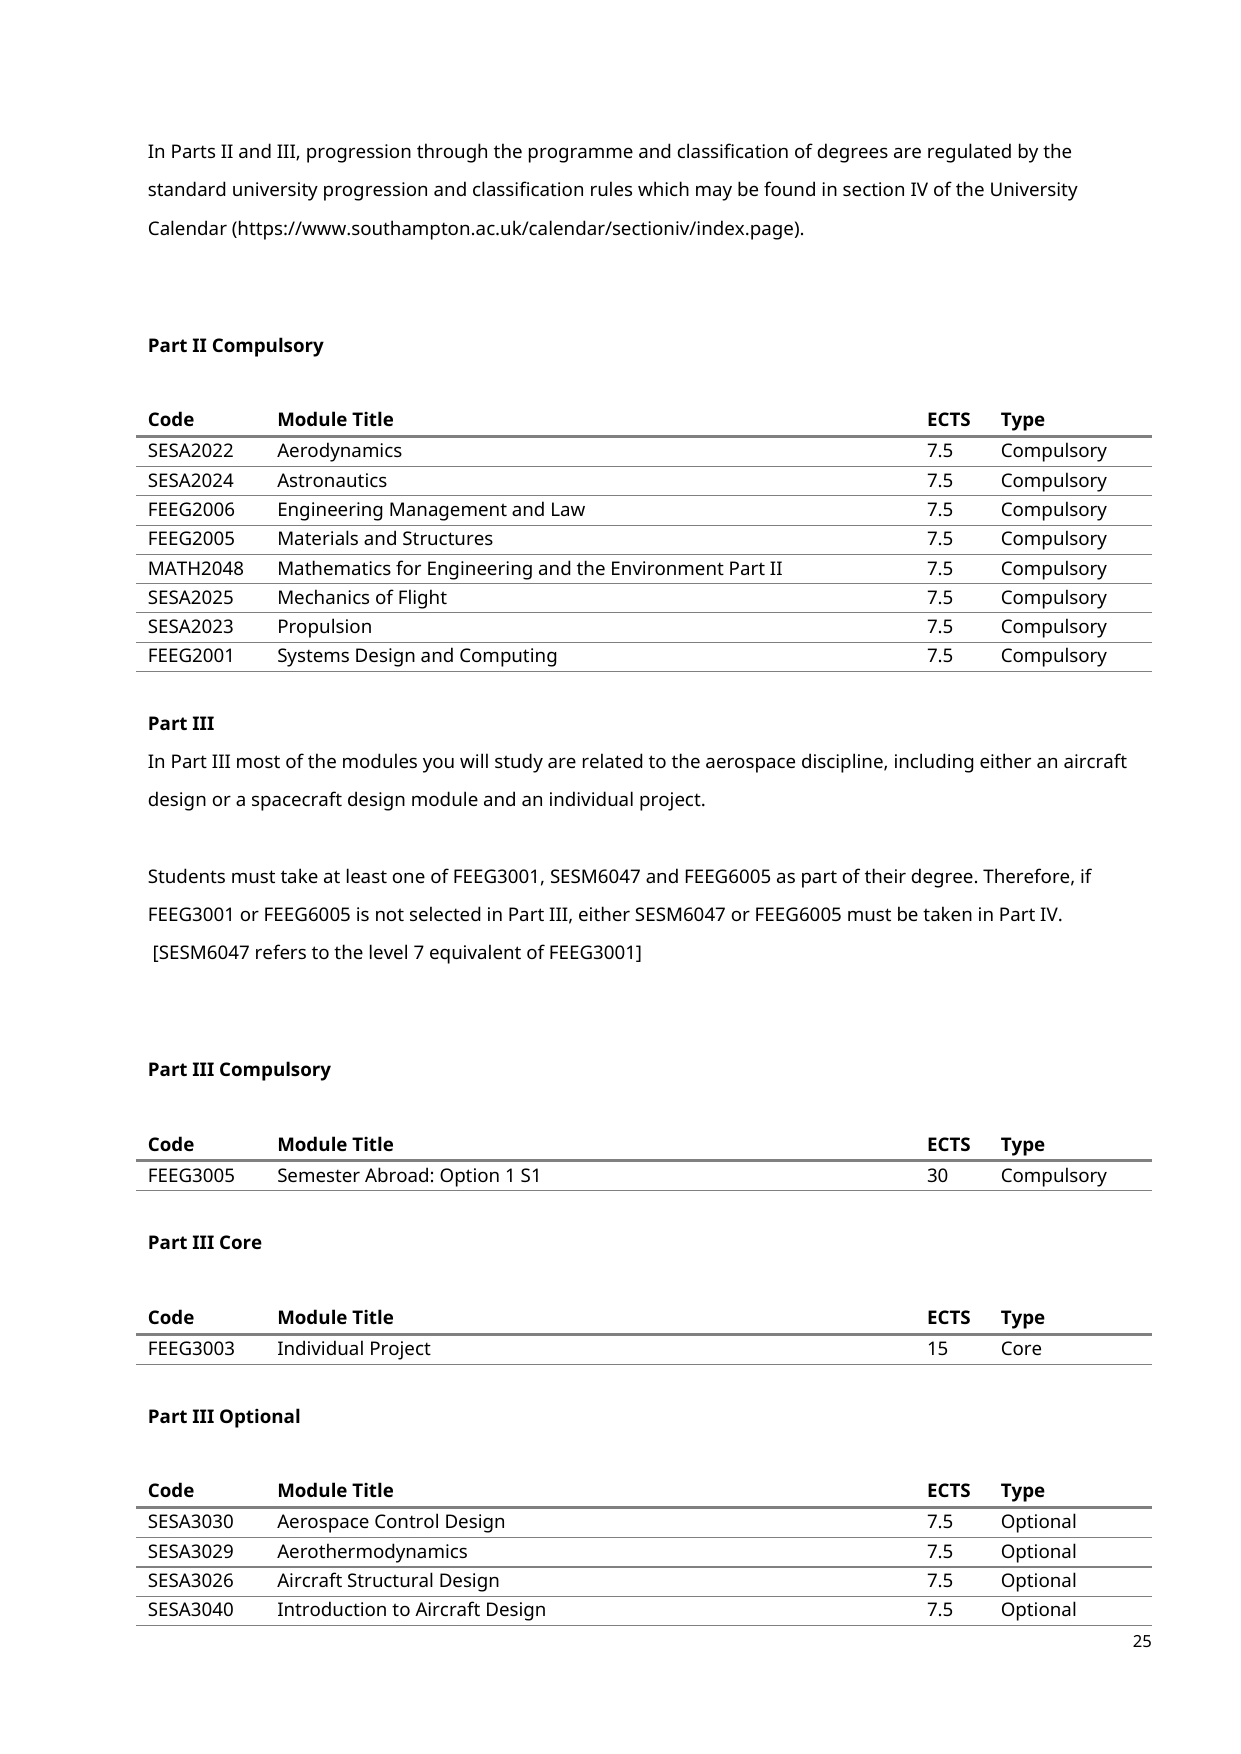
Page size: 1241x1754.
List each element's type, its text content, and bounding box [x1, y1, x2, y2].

table_cell Module Title [266, 1478, 916, 1506]
table_cell SESA2025 [136, 584, 266, 612]
table_cell 7.5 [916, 1509, 989, 1537]
table_cell Part III Compulsory [136, 1018, 1152, 1131]
table_cell Optional [989, 1597, 1152, 1625]
table_cell Systems Design and Computing [266, 643, 916, 671]
table_cell Engineering Management and Law [266, 496, 916, 524]
table_cell Module Title [266, 1304, 916, 1332]
table_cell Optional [989, 1538, 1152, 1566]
table_cell SESA3030 [136, 1509, 266, 1537]
table_cell Propulsion [266, 613, 916, 642]
table_cell Astronautics [266, 467, 916, 495]
table_cell Individual Project [266, 1336, 916, 1364]
table_cell ECTS [916, 406, 989, 434]
table_cell Compulsory [989, 438, 1152, 466]
table_cell 15 [916, 1336, 989, 1364]
table_cell 7.5 [916, 555, 989, 583]
table_cell MATH2048 [136, 555, 266, 583]
table_cell Type [989, 406, 1152, 434]
table_cell SESA2024 [136, 467, 266, 495]
table_cell In Parts II and III, progression through the programme and classification of degrees are regulated by the standard university progression and classification rules which may be found in section IV of the University Calendar (https://www.southampton.ac.uk/calendar/sectioniv/index.page). [136, 99, 1152, 294]
table_cell Semester Abroad: Option 1 S1 [266, 1162, 916, 1190]
table_cell Compulsory [989, 467, 1152, 495]
table_cell Mechanics of Flight [266, 584, 916, 612]
table_cell Part III Core [136, 1191, 1152, 1304]
table_cell Type [989, 1131, 1152, 1159]
table_cell ECTS [916, 1131, 989, 1159]
table_cell 7.5 [916, 526, 989, 554]
table_cell Part II Compulsory [136, 294, 1152, 406]
table_cell Optional [989, 1509, 1152, 1537]
table_cell Code [136, 406, 266, 434]
table_cell FEEG3005 [136, 1162, 266, 1190]
table_cell 7.5 [916, 1538, 989, 1566]
table_cell Type [989, 1304, 1152, 1332]
table_cell Module Title [266, 406, 916, 434]
table_cell Optional [989, 1568, 1152, 1596]
table_cell ECTS [916, 1304, 989, 1332]
table_cell Module Title [266, 1131, 916, 1159]
table_cell FEEG2001 [136, 643, 266, 671]
table_cell Code [136, 1478, 266, 1506]
table_cell Aerodynamics [266, 438, 916, 466]
table_cell SESA3026 [136, 1568, 266, 1596]
table_cell FEEG3003 [136, 1336, 266, 1364]
table_cell SESA2023 [136, 613, 266, 642]
table_cell FEEG2006 [136, 496, 266, 524]
table_cell Core [989, 1336, 1152, 1364]
table_cell Compulsory [989, 584, 1152, 612]
table_cell Compulsory [989, 613, 1152, 642]
table_cell Compulsory [989, 496, 1152, 524]
table_cell Compulsory [989, 1162, 1152, 1190]
table_cell Compulsory [989, 643, 1152, 671]
table_cell SESA3040 [136, 1597, 266, 1625]
table_cell Aerospace Control Design [266, 1509, 916, 1537]
table_cell 30 [916, 1162, 989, 1190]
table_cell ECTS [916, 1478, 989, 1506]
table_cell 7.5 [916, 496, 989, 524]
table_cell Aerothermodynamics [266, 1538, 916, 1566]
table_cell 7.5 [916, 584, 989, 612]
table_cell FEEG2005 [136, 526, 266, 554]
table_cell 7.5 [916, 467, 989, 495]
table_cell 7.5 [916, 613, 989, 642]
table_cell Type [989, 1478, 1152, 1506]
table_cell 7.5 [916, 1597, 989, 1625]
table_cell Introduction to Aircraft Design [266, 1597, 916, 1625]
table_cell Compulsory [989, 555, 1152, 583]
table_cell Code [136, 1131, 266, 1159]
table_cell Mathematics for Engineering and the Environment Part II [266, 555, 916, 583]
table_cell Aircraft Structural Design [266, 1568, 916, 1596]
table_cell 7.5 [916, 643, 989, 671]
table_cell Part III Optional [136, 1365, 1152, 1477]
table_cell Part III In Part III most of the modules you will study are related to the aerospace discipline, including either an aircraft design or a spacecraft design module and an individual project. Students must take at least one of FEEG3001, SESM6047 and FEEG6005 as part of their degree. Therefore, if FEEG3001 or FEEG6005 is not selected in Part III, either SESM6047 or FEEG6005 must be taken in Part IV. [SESM6047 refers to the level 7 equivalent of FEEG3001] [136, 672, 1152, 1018]
table_cell Materials and Structures [266, 526, 916, 554]
table_cell SESA3029 [136, 1538, 266, 1566]
table_cell Code [136, 1304, 266, 1332]
table_cell 7.5 [916, 1568, 989, 1596]
table_cell 7.5 [916, 438, 989, 466]
table_cell Compulsory [989, 526, 1152, 554]
table_cell SESA2022 [136, 438, 266, 466]
